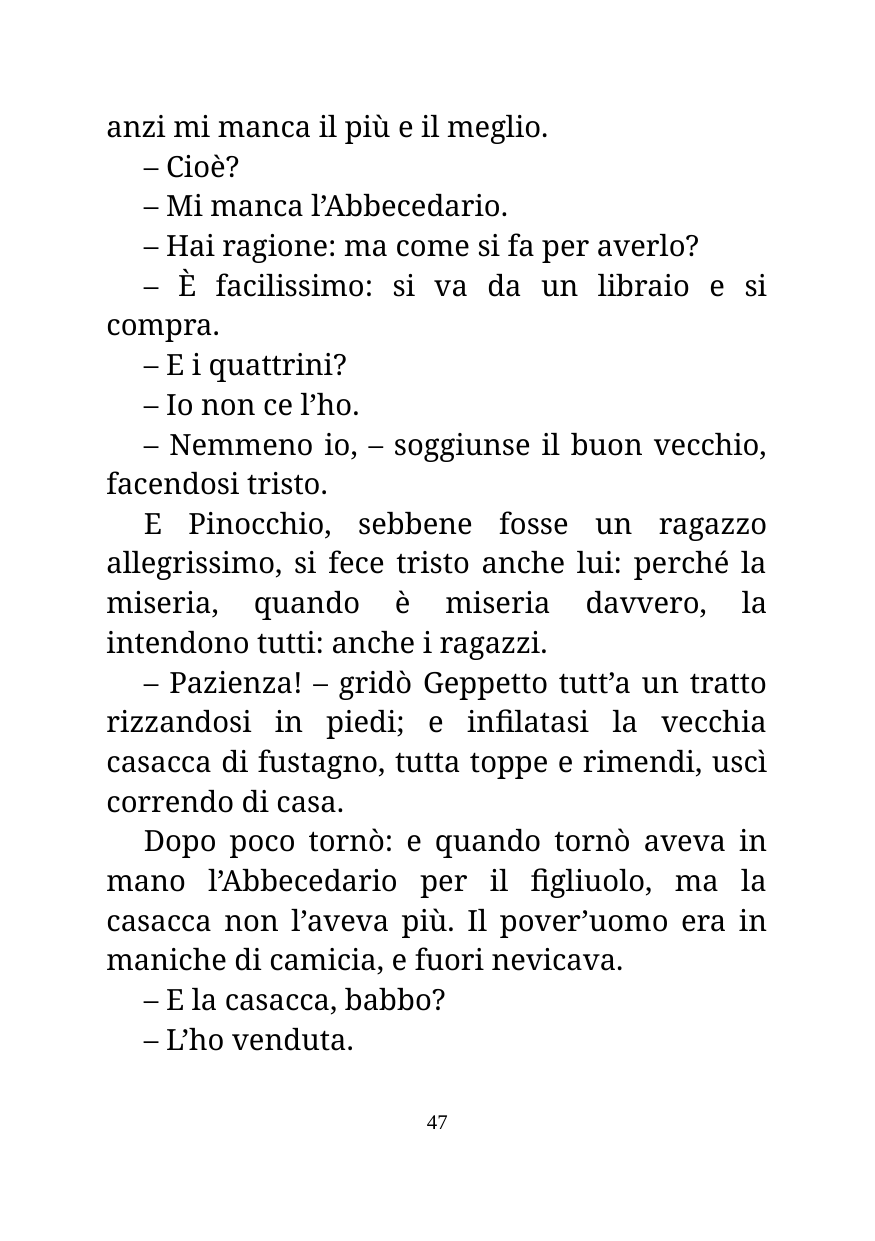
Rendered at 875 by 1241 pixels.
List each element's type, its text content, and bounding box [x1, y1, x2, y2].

text – Nemmeno io, – soggiunse il buon vecchio, facendosi tristo. [106, 424, 768, 503]
text E Pinocchio, sebbene fosse un ragazzo allegrissimo, si fece tristo anche lui: perché la miseria, quando è miseria davvero, la intendono tutti: anche i ragazzi. [106, 503, 768, 662]
text – Pazienza! – gridò Geppetto tutt’a un tratto rizzandosi in piedi; e infilatasi la vecchia casacca di fustagno, tutta toppe e rimendi, uscì correndo di casa. [106, 662, 768, 821]
text – Cioè? [106, 146, 768, 186]
text Dopo poco tornò: e quando tornò aveva in mano l’Abbecedario per il figliuolo, ma la casacca non l’aveva più. Il pover’uomo era in maniche di camicia, e fuori nevicava. [106, 821, 768, 979]
text – È facilissimo: si va da un libraio e si compra. [106, 265, 768, 344]
text – L’ho venduta. [106, 1019, 768, 1059]
text – E la casacca, babbo? [106, 979, 768, 1019]
text anzi mi manca il più e il meglio. [106, 106, 768, 146]
text – Io non ce l’ho. [106, 384, 768, 424]
text – E i quattrini? [106, 344, 768, 384]
text – Hai ragione: ma come si fa per averlo? [106, 225, 768, 265]
text – Mi manca l’Abbecedario. [106, 186, 768, 225]
